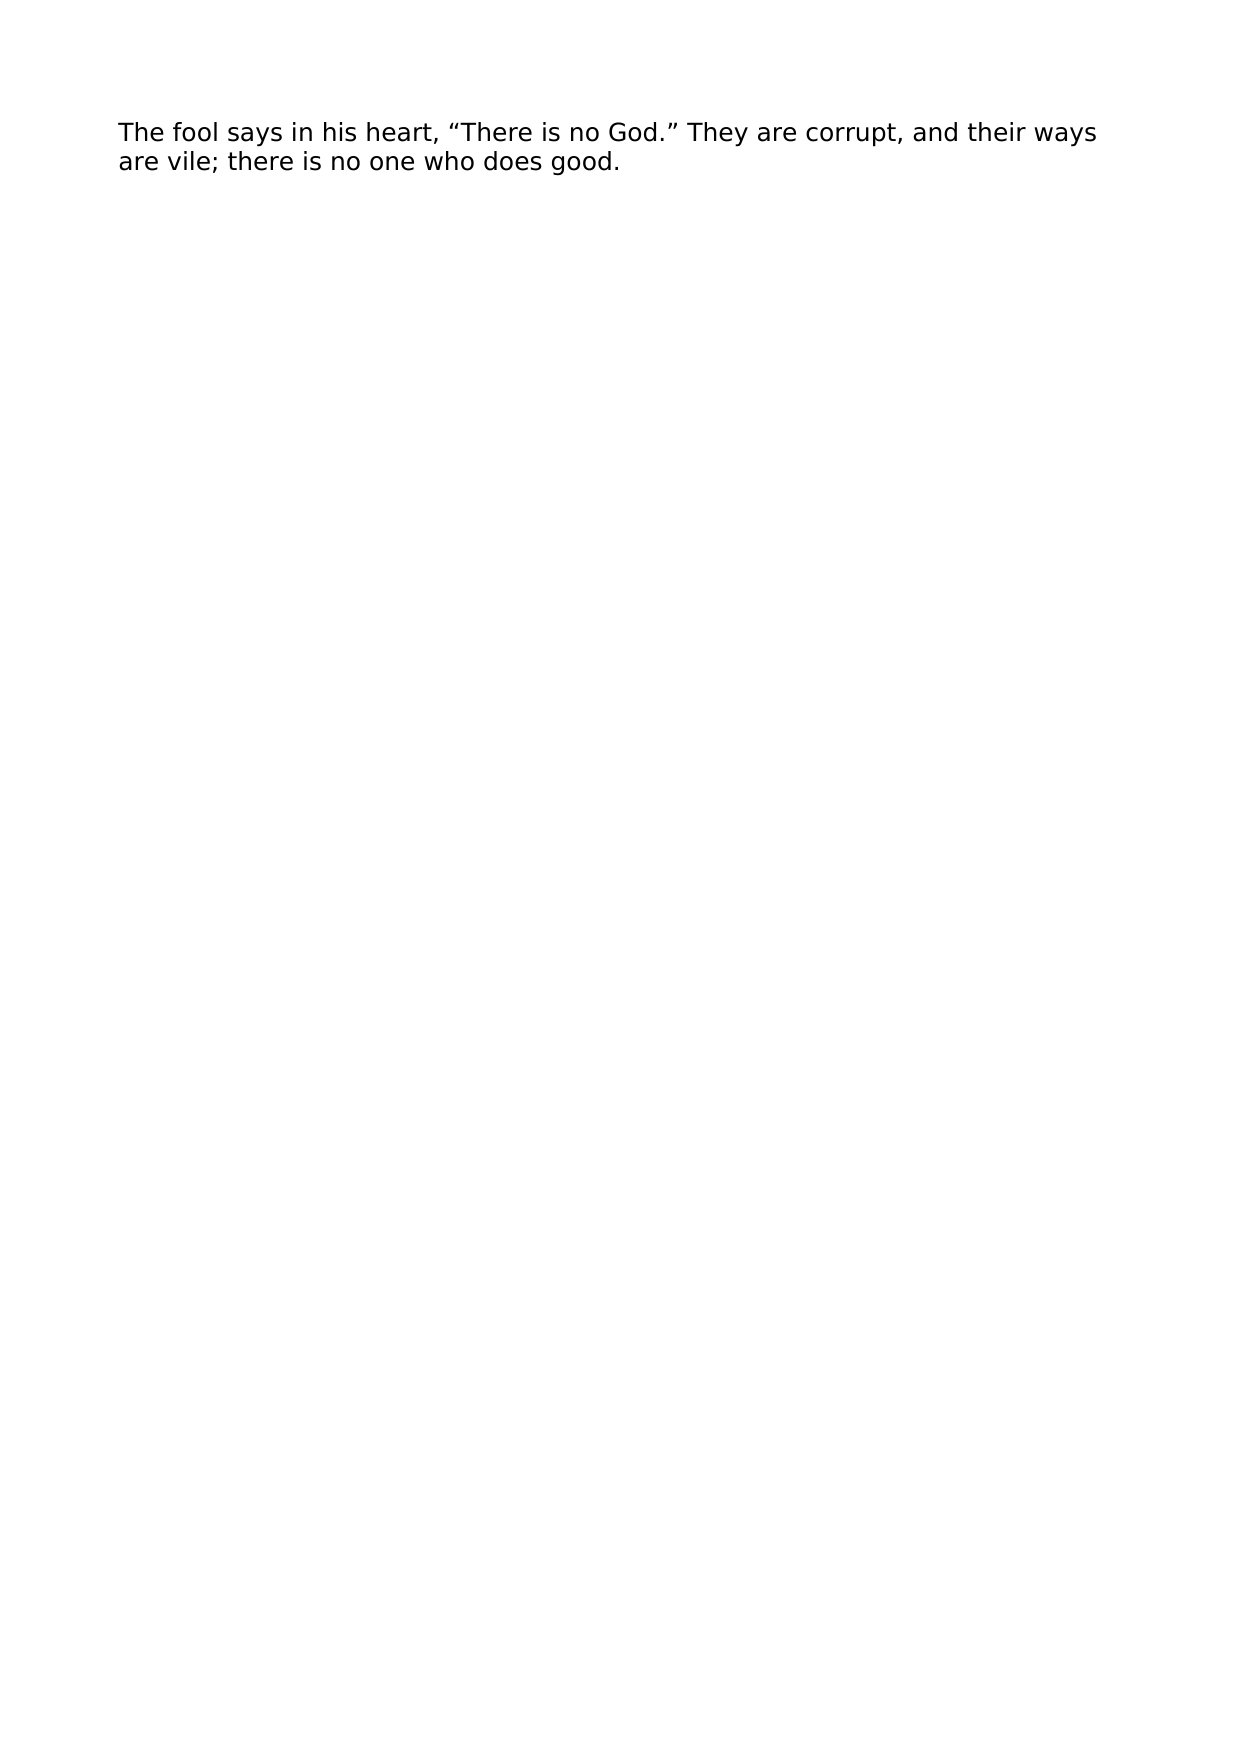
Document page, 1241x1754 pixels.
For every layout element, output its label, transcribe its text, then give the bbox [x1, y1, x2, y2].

text The fool says in his heart, “There is no God.” They are corrupt, and their ways are vile; there is no one who does good. [118, 118, 1122, 176]
